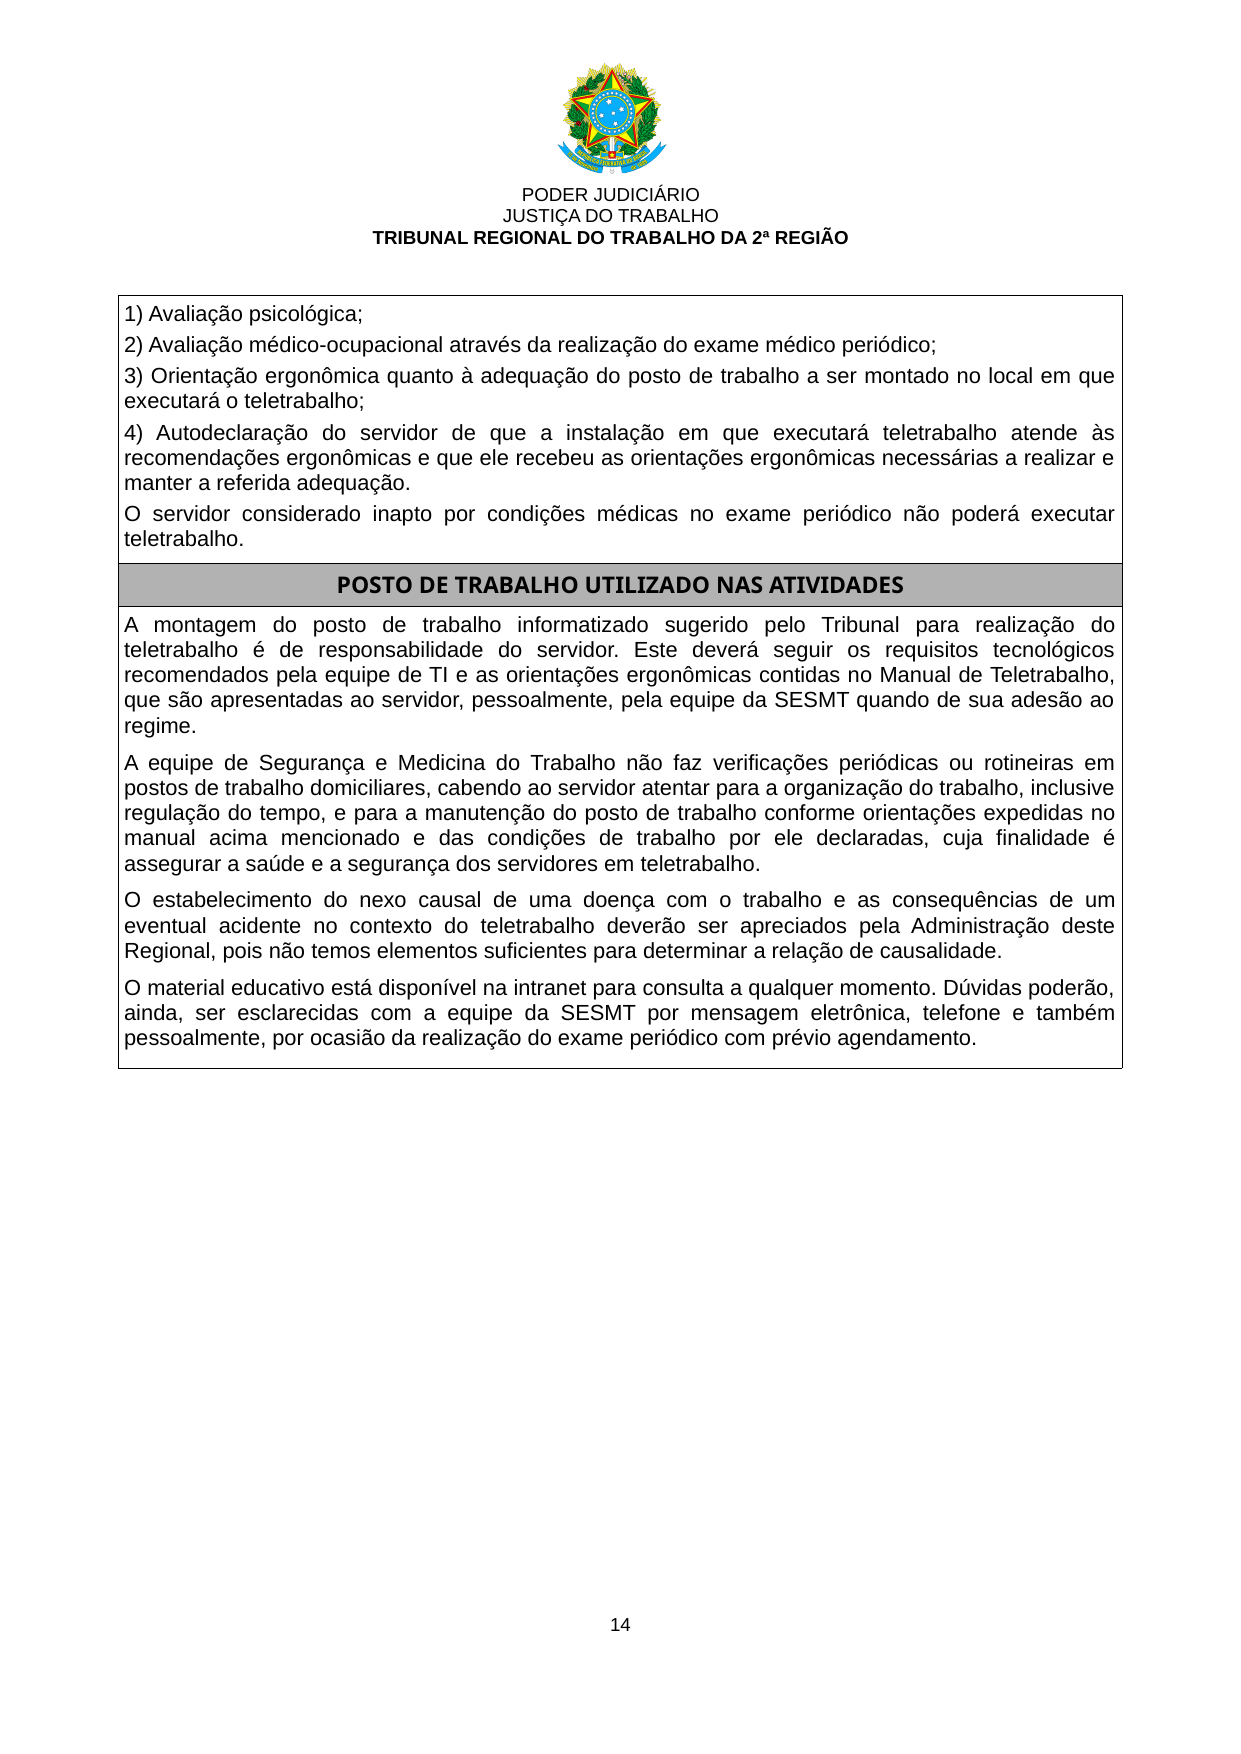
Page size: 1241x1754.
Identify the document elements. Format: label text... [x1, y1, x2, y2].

table_cell A montagem do posto de trabalho informatizado sugerido pelo Tribunal para realização do teletrabalho é de responsabilidade do servidor. Este deverá seguir os requisitos tecnológicos recomendados pela equipe de TI e as orientações ergonômicas contidas no Manual de Teletrabalho, que são apresentadas ao servidor, pessoalmente, pela equipe da SESMT quando de sua adesão ao regime. A equipe de Segurança e Medicina do Trabalho não faz verificações periódicas ou rotineiras em postos de trabalho domiciliares, cabendo ao servidor atentar para a organização do trabalho, inclusive regulação do tempo, e para a manutenção do posto de trabalho conforme orientações expedidas no manual acima mencionado e das condições de trabalho por ele declaradas, cuja finalidade é assegurar a saúde e a segurança dos servidores em teletrabalho. O estabelecimento do nexo causal de uma doença com o trabalho e as consequências de um eventual acidente no contexto do teletrabalho deverão ser apreciados pela Administração deste Regional, pois não temos elementos suficientes para determinar a relação de causalidade. O material educativo está disponível na intranet para consulta a qualquer momento. Dúvidas poderão, ainda, ser esclarecidas com a equipe da SESMT por mensagem eletrônica, telefone e também pessoalmente, por ocasião da realização do exame periódico com prévio agendamento. [119, 607, 1122, 1068]
table_cell 1) Avaliação psicológica; 2) Avaliação médico-ocupacional através da realização do exame médico periódico; 3) Orientação ergonômica quanto à adequação do posto de trabalho a ser montado no local em que executará o teletrabalho; 4) Autodeclaração do servidor de que a instalação em que executará teletrabalho atende às recomendações ergonômicas e que ele recebeu as orientações ergonômicas necessárias a realizar e manter a referida adequação. O servidor considerado inapto por condições médicas no exame periódico não poderá executar teletrabalho. [119, 296, 1122, 563]
table_cell POSTO DE TRABALHO UTILIZADO NAS ATIVIDADES [119, 564, 1122, 606]
